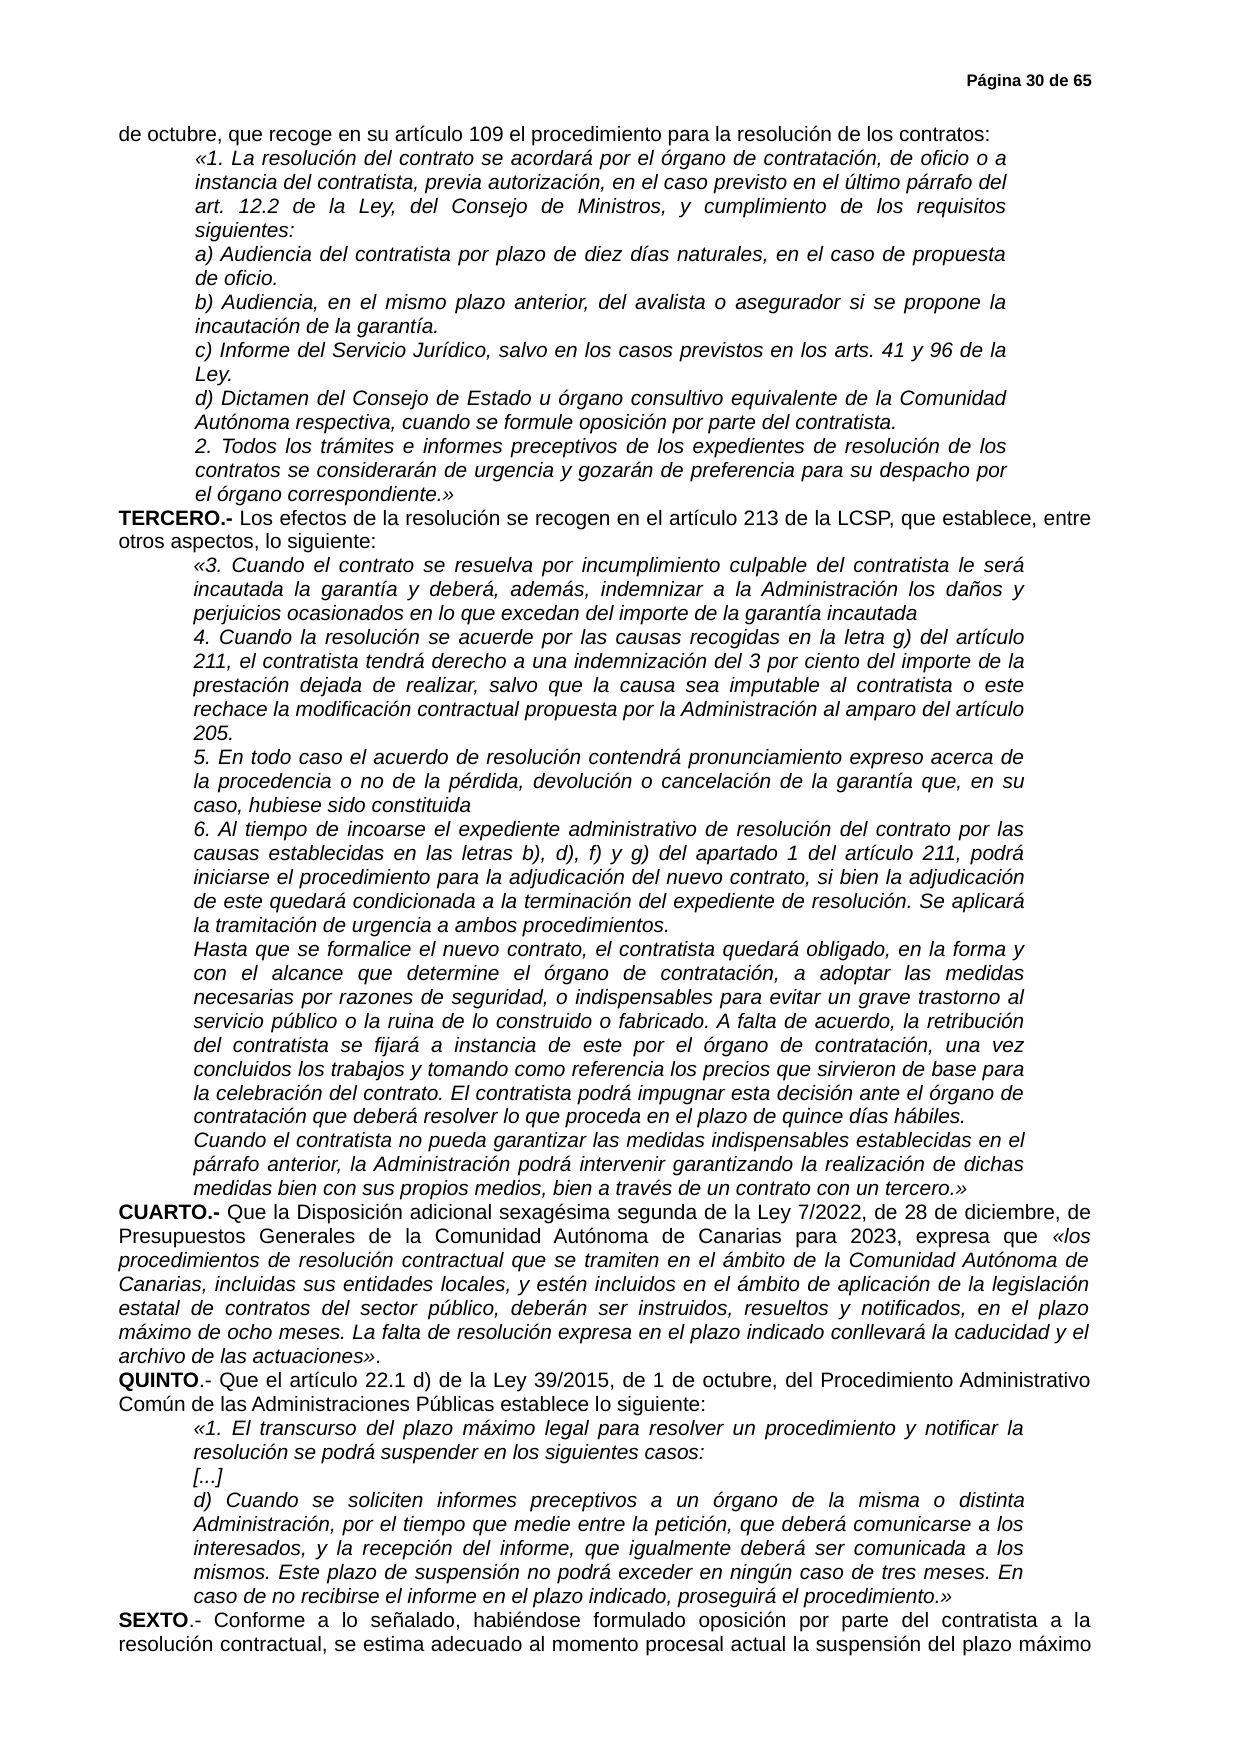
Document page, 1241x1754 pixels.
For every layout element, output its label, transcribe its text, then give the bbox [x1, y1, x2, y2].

text QUINTO.- Que el artículo 22.1 d) de la Ley 39/2015, de 1 de octubre, del Procedimiento Administrativo Común de las Administraciones Públicas establece lo siguiente: [118, 1368, 1092, 1416]
text «1. El transcurso del plazo máximo legal para resolver un procedimiento y notificar la resolución se podrá suspender en los siguientes casos: [193, 1416, 1027, 1464]
text SEXTO.- Conforme a lo señalado, habiéndose formulado oposición por parte del contratista a la resolución contractual, se estima adecuado al momento procesal actual la suspensión del plazo máximo [118, 1607, 1092, 1655]
text [...] [193, 1464, 1027, 1488]
text a) Audiencia del contratista por plazo de diez días naturales, en el caso de propuesta de oficio. [195, 242, 1010, 290]
text «1. La resolución del contrato se acordará por el órgano de contratación, de oficio o a instancia del contratista, previa autorización, en el caso previsto en el último párrafo del art. 12.2 de la Ley, del Consejo de Ministros, y cumplimiento de los requisitos siguientes: [195, 146, 1010, 242]
text 4. Cuando la resolución se acuerde por las causas recogidas en la letra g) del artículo 211, el contratista tendrá derecho a una indemnización del 3 por ciento del importe de la prestación dejada de realizar, salvo que la causa sea imputable al contratista o este rechace la modificación contractual propuesta por la Administración al amparo del artículo 205. [193, 625, 1027, 745]
text d) Cuando se soliciten informes preceptivos a un órgano de la misma o distinta Administración, por el tiempo que medie entre la petición, que deberá comunicarse a los interesados, y la recepción del informe, que igualmente deberá ser comunicada a los mismos. Este plazo de suspensión no podrá exceder en ningún caso de tres meses. En caso de no recibirse el informe en el plazo indicado, proseguirá el procedimiento.» [193, 1488, 1027, 1607]
text «3. Cuando el contrato se resuelva por incumplimiento culpable del contratista le será incautada la garantía y deberá, además, indemnizar a la Administración los daños y perjuicios ocasionados en lo que excedan del importe de la garantía incautada [193, 553, 1027, 625]
text 2. Todos los trámites e informes preceptivos de los expedientes de resolución de los contratos se considerarán de urgencia y gozarán de preferencia para su despacho por el órgano correspondiente.» [195, 433, 1010, 505]
text Cuando el contratista no pueda garantizar las medidas indispensables establecidas en el párrafo anterior, la Administración podrá intervenir garantizando la realización de dichas medidas bien con sus propios medios, bien a través de un contrato con un tercero.» [193, 1128, 1027, 1200]
text 6. Al tiempo de incoarse el expediente administrativo de resolución del contrato por las causas establecidas en las letras b), d), f) y g) del apartado 1 del artículo 211, podrá iniciarse el procedimiento para la adjudicación del nuevo contrato, si bien la adjudicación de este quedará condicionada a la terminación del expediente de resolución. Se aplicará la tramitación de urgencia a ambos procedimientos. [193, 817, 1027, 937]
text Hasta que se formalice el nuevo contrato, el contratista quedará obligado, en la forma y con el alcance que determine el órgano de contratación, a adoptar las medidas necesarias por razones de seguridad, o indispensables para evitar un grave trastorno al servicio público o la ruina de lo construido o fabricado. A falta de acuerdo, la retribución del contratista se fijará a instancia de este por el órgano de contratación, una vez concluidos los trabajos y tomando como referencia los precios que sirvieron de base para la celebración del contrato. El contratista podrá impugnar esta decisión ante el órgano de contratación que deberá resolver lo que proceda en el plazo de quince días hábiles. [193, 937, 1027, 1128]
text d) Dictamen del Consejo de Estado u órgano consultivo equivalente de la Comunidad Autónoma respectiva, cuando se formule oposición por parte del contratista. [195, 386, 1010, 433]
text de octubre, que recoge en su artículo 109 el procedimiento para la resolución de los contratos: [118, 122, 1092, 146]
text b) Audiencia, en el mismo plazo anterior, del avalista o asegurador si se propone la incautación de la garantía. [195, 290, 1010, 338]
text c) Informe del Servicio Jurídico, salvo en los casos previstos en los arts. 41 y 96 de la Ley. [195, 338, 1010, 386]
text CUARTO.- Que la Disposición adicional sexagésima segunda de la Ley 7/2022, de 28 de diciembre, de Presupuestos Generales de la Comunidad Autónoma de Canarias para 2023, expresa que «los procedimientos de resolución contractual que se tramiten en el ámbito de la Comunidad Autónoma de Canarias, incluidas sus entidades locales, y estén incluidos en el ámbito de aplicación de la legislación estatal de contratos del sector público, deberán ser instruidos, resueltos y notificados, en el plazo máximo de ocho meses. La falta de resolución expresa en el plazo indicado conllevará la caducidad y el archivo de las actuaciones». [118, 1200, 1092, 1368]
text 5. En todo caso el acuerdo de resolución contendrá pronunciamiento expreso acerca de la procedencia o no de la pérdida, devolución o cancelación de la garantía que, en su caso, hubiese sido constituida [193, 745, 1027, 817]
text TERCERO.- Los efectos de la resolución se recogen en el artículo 213 de la LCSP, que establece, entre otros aspectos, lo siguiente: [118, 505, 1092, 553]
